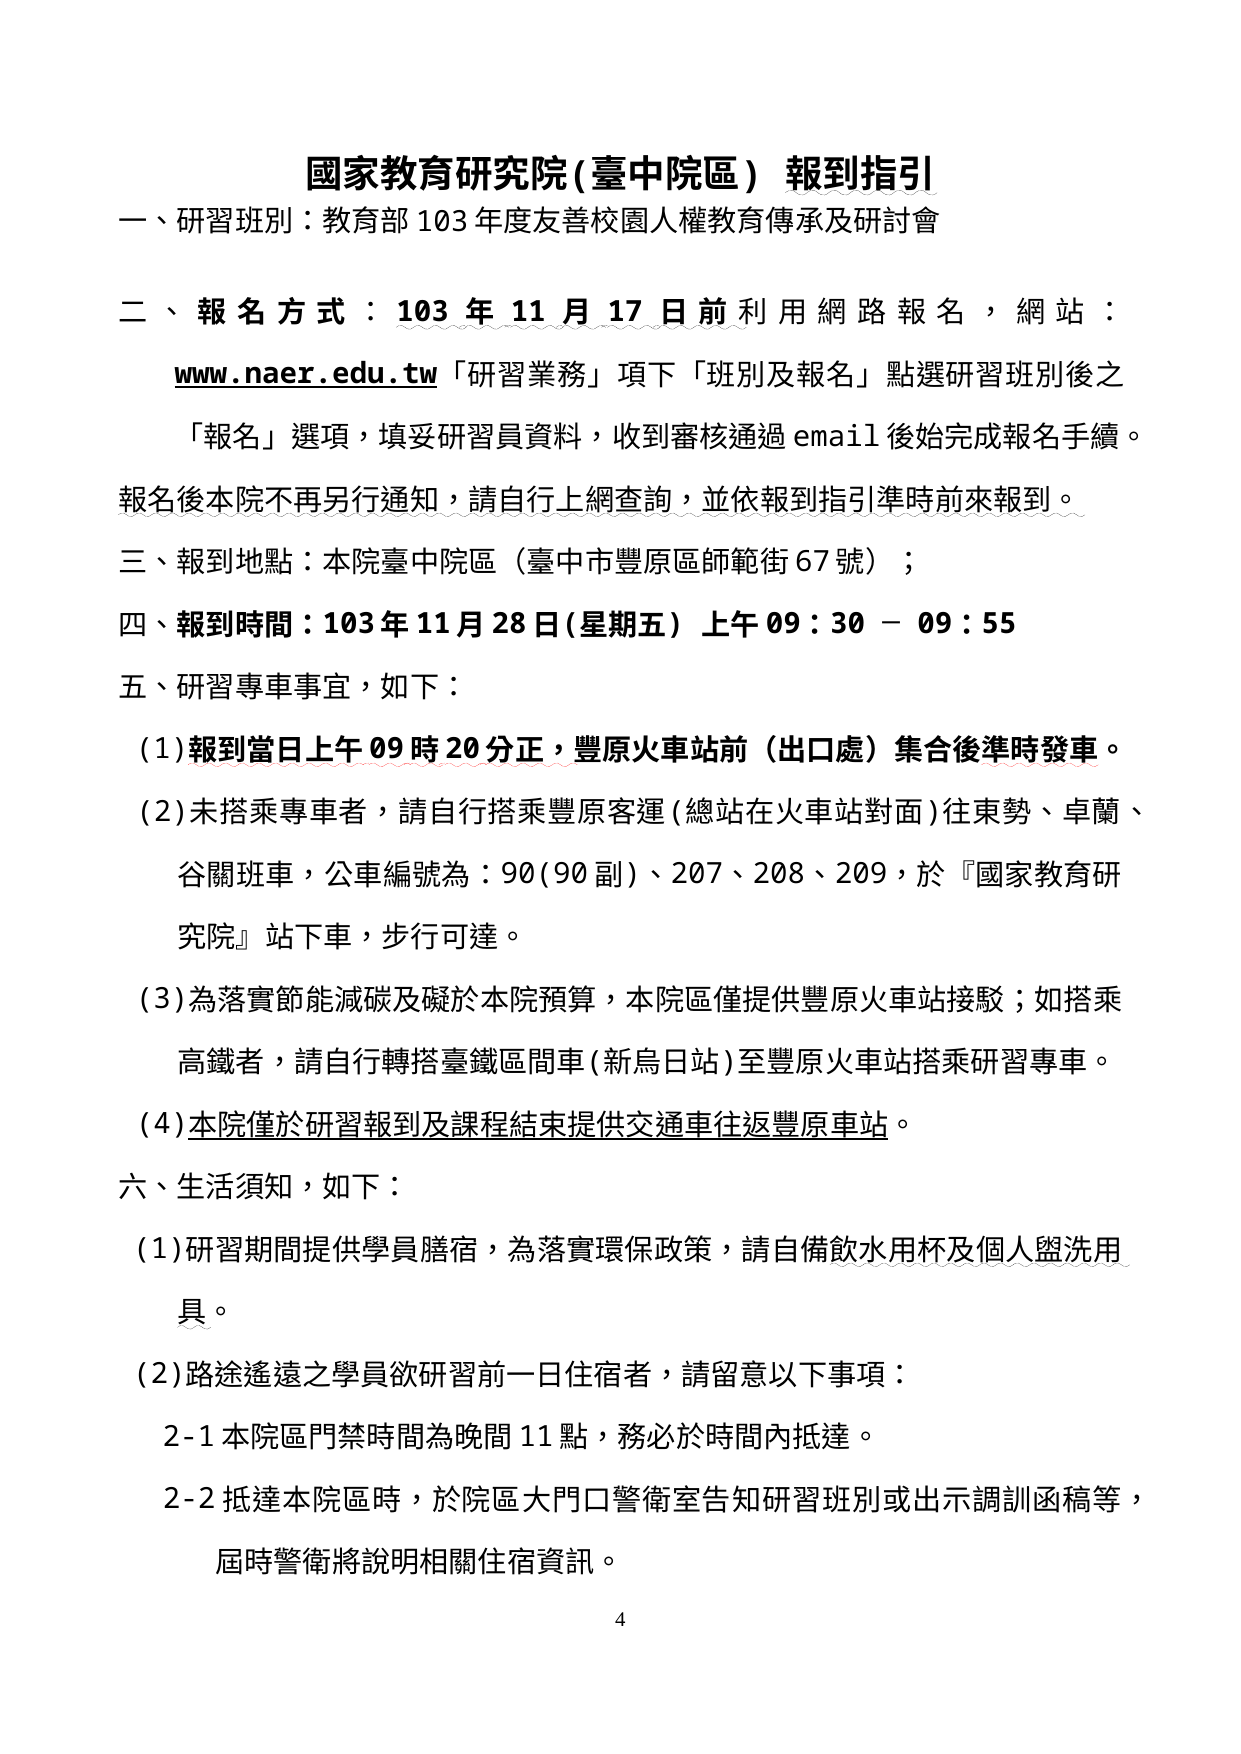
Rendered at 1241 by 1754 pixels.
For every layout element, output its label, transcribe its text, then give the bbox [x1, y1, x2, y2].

text (4)本院僅於研習報到及課程結束提供交通車往返豐原車站。 [118, 1081, 1122, 1143]
text 五、研習專車事宜，如下： [118, 643, 1122, 706]
text (2)路途遙遠之學員欲研習前一日住宿者，請留意以下事項： [133, 1331, 1122, 1393]
text 一、研習班別：教育部103年度友善校園人權教育傳承及研討會 [118, 198, 1122, 240]
text 三、報到地點：本院臺中院區（臺中市豐原區師範街67號）； [118, 518, 1122, 581]
text 2-2抵達本院區時，於院區大門口警衛室告知研習班別或出示調訓函稿等，屆時警衛將說明相關住宿資訊。 [163, 1456, 1122, 1581]
text (3)為落實節能減碳及礙於本院預算，本院區僅提供豐原火車站接駁；如搭乘高鐵者，請自行轉搭臺鐵區間車(新烏日站)至豐原火車站搭乘研習專車。 [118, 956, 1122, 1081]
text 四、報到時間：103年11月28日(星期五) 上午09：30 ─ 09：55 [118, 581, 1122, 643]
text 二、報名方式：103年11月17日前利用網路報名，網站：www.naer.edu.tw「研習業務」項下「班別及報名」點選研習班別後之「報名」選項，填妥研習員資料，收到審核通過email後始完成報名手續。 [118, 268, 1126, 456]
text 國家教育研究院(臺中院區) 報到指引 [118, 143, 1122, 198]
text (1)研習期間提供學員膳宿，為落實環保政策，請自備飲水用杯及個人盥洗用具。 [133, 1206, 1122, 1331]
text 六、生活須知，如下： [118, 1143, 1122, 1206]
text (2)未搭乘專車者，請自行搭乘豐原客運(總站在火車站對面)往東勢、卓蘭、谷關班車，公車編號為：90(90副)、207、208、209，於『國家教育研究院』站下車，步行可達。 [118, 768, 1122, 956]
text 2-1本院區門禁時間為晚間11點，務必於時間內抵達。 [118, 1393, 1122, 1456]
text (1)報到當日上午09時20分正，豐原火車站前（出口處）集合後準時發車。 [118, 706, 1122, 768]
text 報名後本院不再另行通知，請自行上網查詢，並依報到指引準時前來報到。 [118, 456, 1126, 518]
